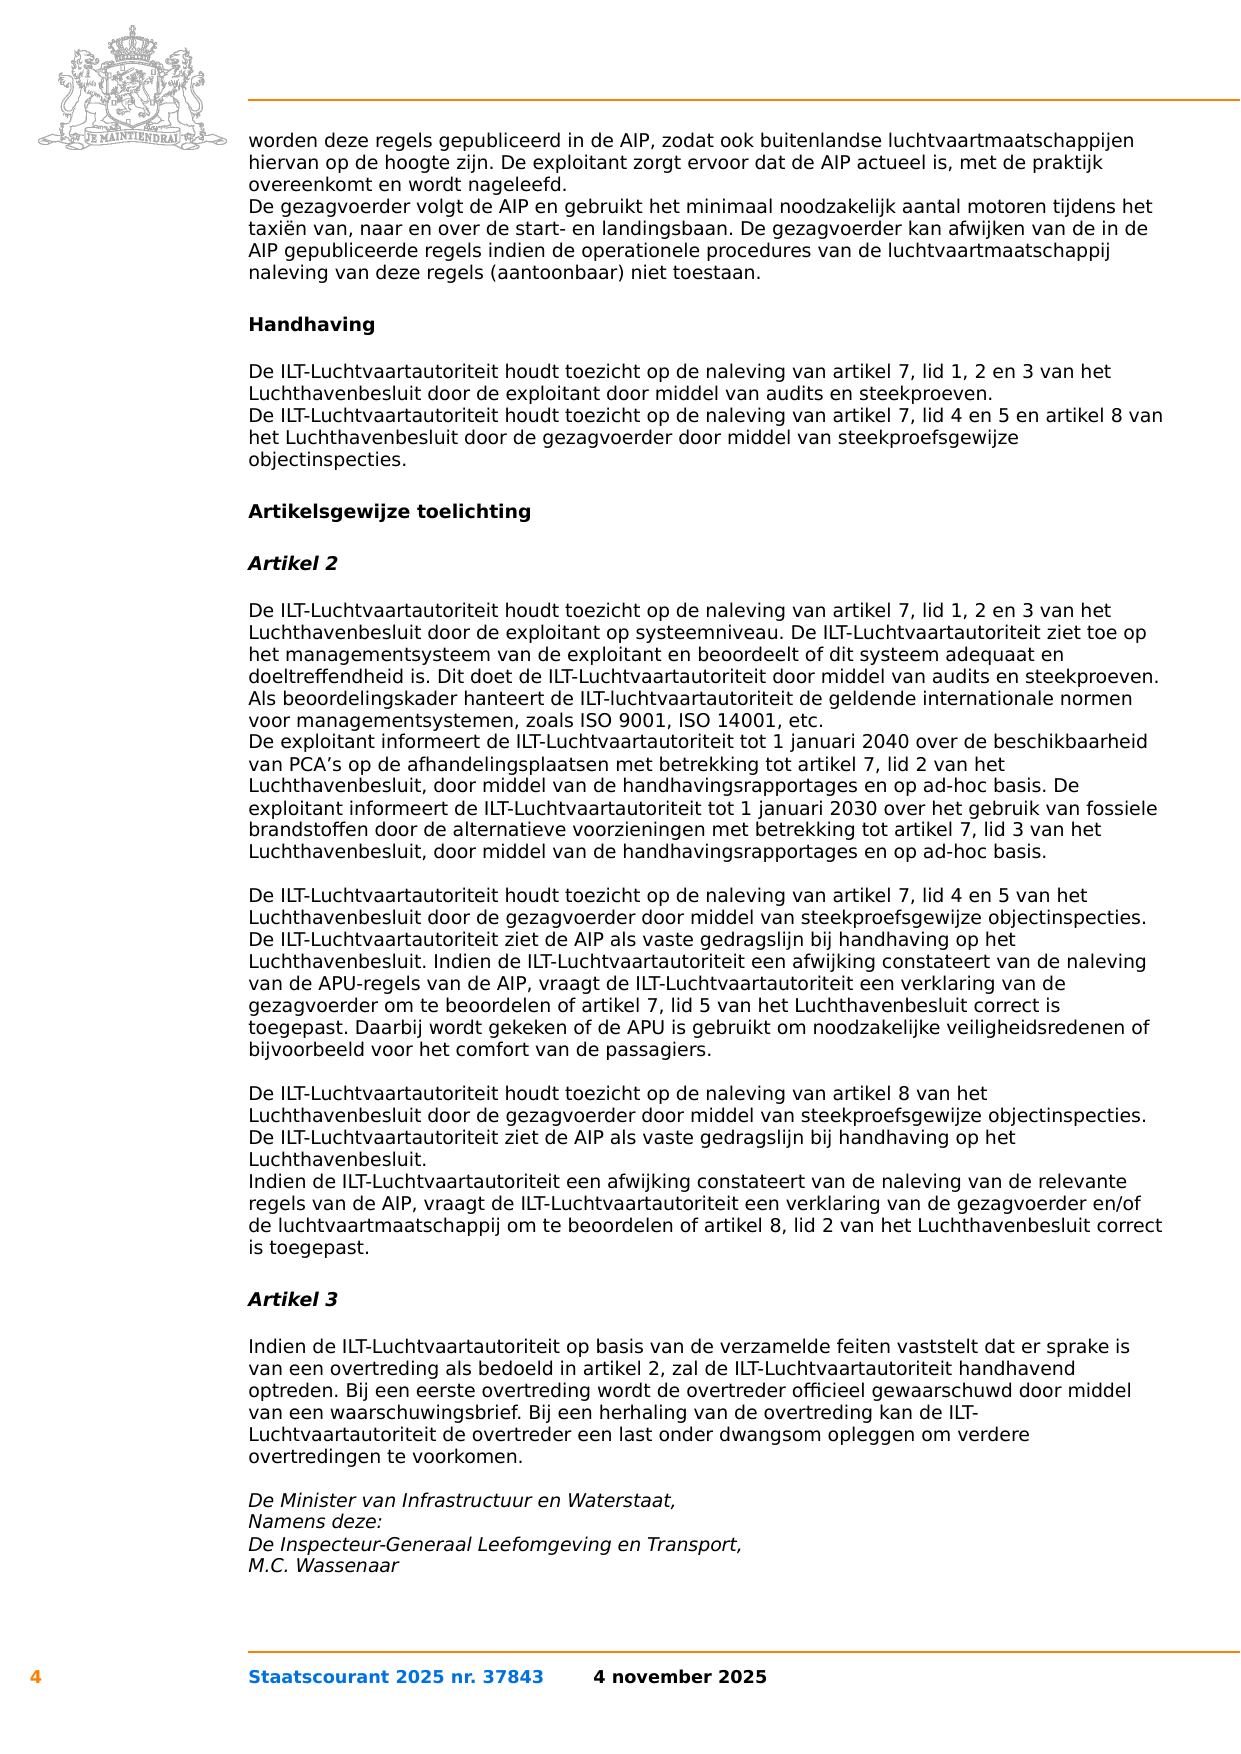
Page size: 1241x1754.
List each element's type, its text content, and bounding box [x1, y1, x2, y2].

subtitle Artikel 2 [248, 553, 1163, 574]
text Indien de ILT-Luchtvaartautoriteit op basis van de verzamelde feiten vaststelt dat er sprake is van een overtreding als bedoeld in artikel 2, zal de ILT-Luchtvaartautoriteit handhavend optreden. Bij een eerste overtreding wordt de overtreder officieel gewaarschuwd door middel van een waarschuwingsbrief. Bij een herhaling van de overtreding kan de ILT-Luchtvaartautoriteit de overtreder een last onder dwangsom opleggen om verdere overtredingen te voorkomen. [248, 1336, 1163, 1468]
text De gezagvoerder volgt de AIP en gebruikt het minimaal noodzakelijk aantal motoren tijdens het taxiën van, naar en over de start- en landingsbaan. De gezagvoerder kan afwijken van de in de AIP gepubliceerde regels indien de operationele procedures van de luchtvaartmaatschappij naleving van deze regels (aantoonbaar) niet toestaan. [248, 196, 1163, 284]
subtitle Artikel 3 [248, 1289, 1163, 1311]
text worden deze regels gepubliceerd in de AIP, zodat ook buitenlandse luchtvaartmaatschappijen hiervan op de hoogte zijn. De exploitant zorgt ervoor dat de AIP actueel is, met de praktijk overeenkomt en wordt nageleefd. [248, 130, 1163, 196]
text De ILT-Luchtvaartautoriteit houdt toezicht op de naleving van artikel 7, lid 1, 2 en 3 van het Luchthavenbesluit door de exploitant op systeemniveau. De ILT-Luchtvaartautoriteit ziet toe op het managementsysteem van de exploitant en beoordeelt of dit systeem adequaat en doeltreffendheid is. Dit doet de ILT-Luchtvaartautoriteit door middel van audits en steekproeven. Als beoordelingskader hanteert de ILT-luchtvaartautoriteit de geldende internationale normen voor managementsystemen, zoals ISO 9001, ISO 14001, etc. [248, 599, 1163, 731]
text De ILT-Luchtvaartautoriteit houdt toezicht op de naleving van artikel 7, lid 4 en 5 van het Luchthavenbesluit door de gezagvoerder door middel van steekproefsgewijze objectinspecties. De ILT-Luchtvaartautoriteit ziet de AIP als vaste gedragslijn bij handhaving op het Luchthavenbesluit. Indien de ILT-Luchtvaartautoriteit een afwijking constateert van de naleving van de APU-regels van de AIP, vraagt de ILT-Luchtvaartautoriteit een verklaring van de gezagvoerder om te beoordelen of artikel 7, lid 5 van het Luchthavenbesluit correct is toegepast. Daarbij wordt gekeken of de APU is gebruikt om noodzakelijke veiligheidsredenen of bijvoorbeeld voor het comfort van de passagiers. [248, 885, 1163, 1061]
text De exploitant informeert de ILT-Luchtvaartautoriteit tot 1 januari 2040 over de beschikbaarheid van PCA’s op de afhandelingsplaatsen met betrekking tot artikel 7, lid 2 van het Luchthavenbesluit, door middel van de handhavingsrapportages en op ad-hoc basis. De exploitant informeert de ILT-Luchtvaartautoriteit tot 1 januari 2030 over het gebruik van fossiele brandstoffen door de alternatieve voorzieningen met betrekking tot artikel 7, lid 3 van het Luchthavenbesluit, door middel van de handhavingsrapportages en op ad-hoc basis. [248, 731, 1163, 863]
picture [38, 25, 227, 150]
text Indien de ILT-Luchtvaartautoriteit een afwijking constateert van de naleving van de relevante regels van de AIP, vraagt de ILT-Luchtvaartautoriteit een verklaring van de gezagvoerder en/of de luchtvaartmaatschappij om te beoordelen of artikel 8, lid 2 van het Luchthavenbesluit correct is toegepast. [248, 1171, 1163, 1259]
text De ILT-Luchtvaartautoriteit houdt toezicht op de naleving van artikel 8 van het Luchthavenbesluit door de gezagvoerder door middel van steekproefsgewijze objectinspecties. De ILT-Luchtvaartautoriteit ziet de AIP als vaste gedragslijn bij handhaving op het Luchthavenbesluit. [248, 1083, 1163, 1171]
text De ILT-Luchtvaartautoriteit houdt toezicht op de naleving van artikel 7, lid 1, 2 en 3 van het Luchthavenbesluit door de exploitant door middel van audits en steekproeven. [248, 361, 1163, 405]
subtitle Artikelsgewijze toelichting [248, 501, 1163, 523]
text De Minister van Infrastructuur en Waterstaat, Namens deze: De Inspecteur-Generaal Leefomgeving en Transport, M.C. Wassenaar [248, 1489, 1163, 1577]
subtitle Handhaving [248, 314, 1163, 336]
text De ILT-Luchtvaartautoriteit houdt toezicht op de naleving van artikel 7, lid 4 en 5 en artikel 8 van het Luchthavenbesluit door de gezagvoerder door middel van steekproefsgewijze objectinspecties. [248, 405, 1163, 471]
